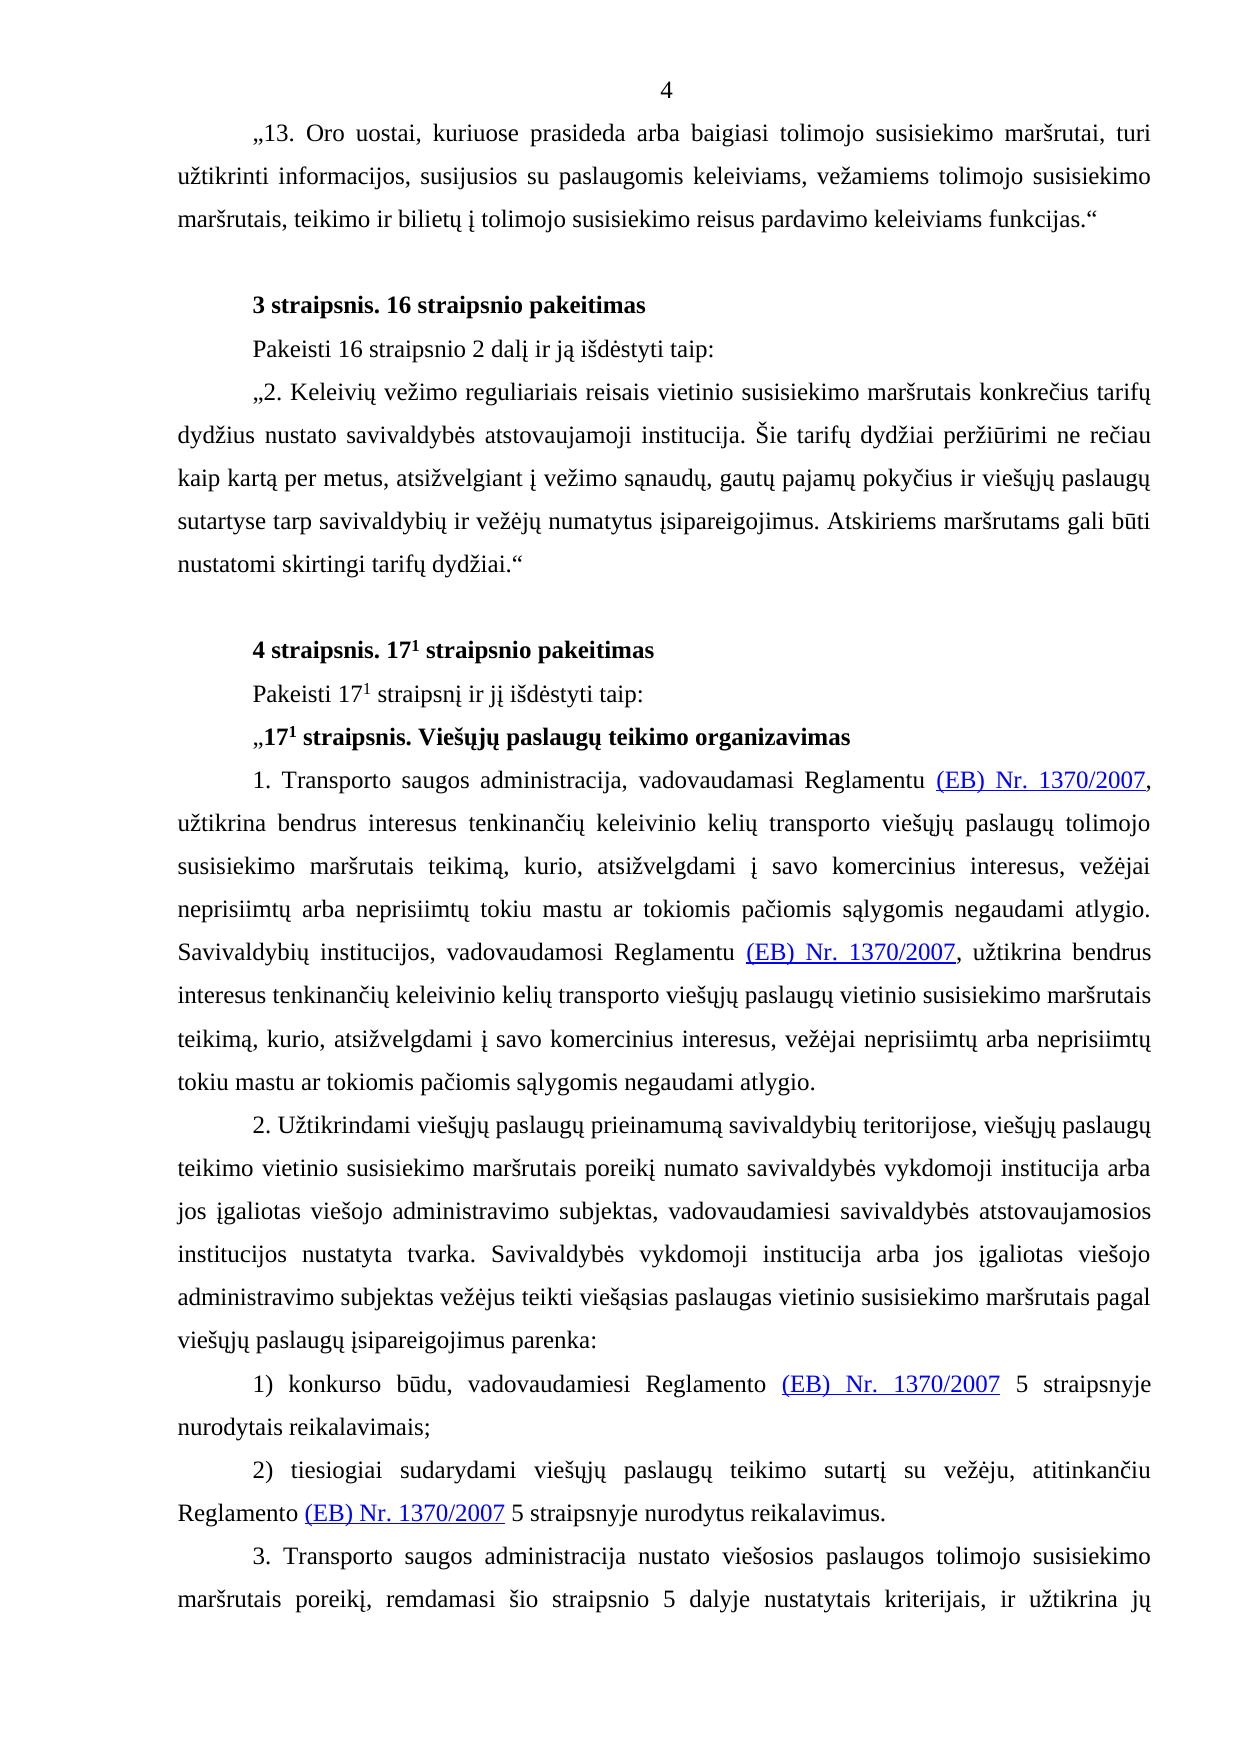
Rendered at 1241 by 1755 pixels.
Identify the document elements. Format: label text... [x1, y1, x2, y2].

text „2. Keleivių vežimo reguliariais reisais vietinio susisiekimo maršrutais konkrečius tarifų dydžius nustato savivaldybės atstovaujamoji institucija. Šie tarifų dydžiai peržiūrimi ne rečiau kaip kartą per metus, atsižvelgiant į vežimo sąnaudų, gautų pajamų pokyčius ir viešųjų paslaugų sutartyse tarp savivaldybių ir vežėjų numatytus įsipareigojimus. Atskiriems maršrutams gali būti nustatomi skirtingi tarifų dydžiai.“ [177, 377, 1152, 578]
text „171 straipsnis. Viešųjų paslaugų teikimo organizavimas [177, 722, 1152, 751]
text 2) tiesiogiai sudarydami viešųjų paslaugų teikimo sutartį su vežėju, atitinkančiu Reglamento (EB) Nr. 1370/2007 5 straipsnyje nurodytus reikalavimus. [177, 1455, 1152, 1527]
text 2. Užtikrindami viešųjų paslaugų prieinamumą savivaldybių teritorijose, viešųjų paslaugų teikimo vietinio susisiekimo maršrutais poreikį numato savivaldybės vykdomoji institucija arba jos įgaliotas viešojo administravimo subjektas, vadovaudamiesi savivaldybės atstovaujamosios institucijos nustatyta tvarka. Savivaldybės vykdomoji institucija arba jos įgaliotas viešojo administravimo subjektas vežėjus teikti viešąsias paslaugas vietinio susisiekimo maršrutais pagal viešųjų paslaugų įsipareigojimus parenka: [177, 1110, 1152, 1354]
text 1) konkurso būdu, vadovaudamiesi Reglamento (EB) Nr. 1370/2007 5 straipsnyje nurodytais reikalavimais; [177, 1369, 1152, 1441]
text 4 straipsnis. 171 straipsnio pakeitimas [177, 636, 1152, 664]
text „13. Oro uostai, kuriuose prasideda arba baigiasi tolimojo susisiekimo maršrutai, turi užtikrinti informacijos, susijusios su paslaugomis keleiviams, vežamiems tolimojo susisiekimo maršrutais, teikimo ir bilietų į tolimojo susisiekimo reisus pardavimo keleiviams funkcijas.“ [177, 118, 1152, 233]
text Pakeisti 171 straipsnį ir jį išdėstyti taip: [177, 679, 1152, 707]
text Pakeisti 16 straipsnio 2 dalį ir ją išdėstyti taip: [177, 334, 1152, 362]
text 1. Transporto saugos administracija, vadovaudamasi Reglamentu (EB) Nr. 1370/2007, užtikrina bendrus interesus tenkinančių keleivinio kelių transporto viešųjų paslaugų tolimojo susisiekimo maršrutais teikimą, kurio, atsižvelgdami į savo komercinius interesus, vežėjai neprisiimtų arba neprisiimtų tokiu mastu ar tokiomis pačiomis sąlygomis negaudami atlygio. Savivaldybių institucijos, vadovaudamosi Reglamentu (EB) Nr. 1370/2007, užtikrina bendrus interesus tenkinančių keleivinio kelių transporto viešųjų paslaugų vietinio susisiekimo maršrutais teikimą, kurio, atsižvelgdami į savo komercinius interesus, vežėjai neprisiimtų arba neprisiimtų tokiu mastu ar tokiomis pačiomis sąlygomis negaudami atlygio. [177, 765, 1152, 1096]
text 3. Transporto saugos administracija nustato viešosios paslaugos tolimojo susisiekimo maršrutais poreikį, remdamasi šio straipsnio 5 dalyje nustatytais kriterijais, ir užtikrina jų [177, 1541, 1152, 1613]
text 3 straipsnis. 16 straipsnio pakeitimas [177, 291, 1152, 319]
